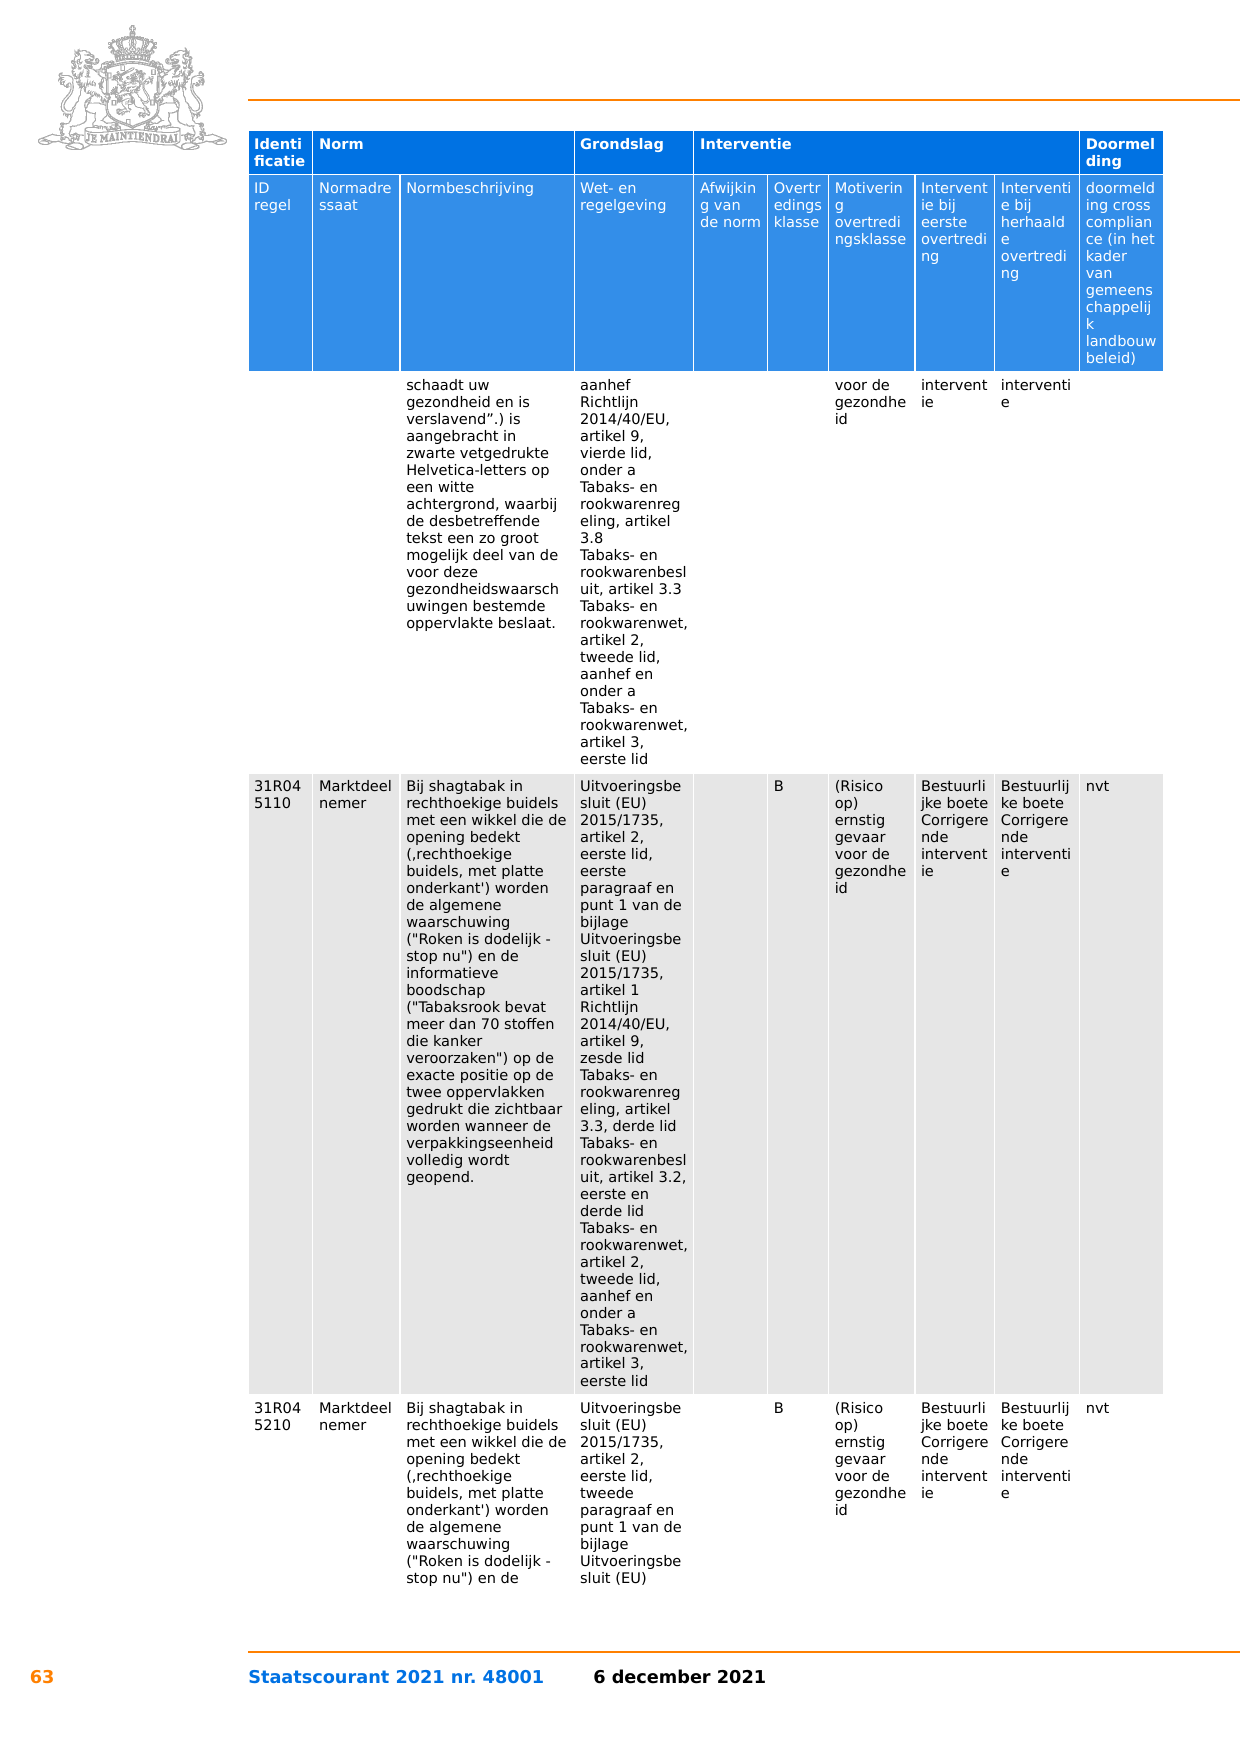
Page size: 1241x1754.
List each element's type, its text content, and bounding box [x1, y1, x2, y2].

table_cell Bij shagtabak in rechthoekige buidels met een wikkel die de opening bedekt (,rechthoekige buidels, met platte onderkant') worden de algemene waarschuwing ("Roken is dodelijk - stop nu") en de [401, 1395, 574, 1591]
table_cell Overtredingsklasse [768, 175, 828, 371]
table_cell [768, 373, 828, 772]
table_header Grondslag [575, 131, 693, 174]
table_cell Bestuurlijke boete Corrigerende interventie [995, 774, 1079, 1394]
table_cell Uitvoeringsbesluit (EU) 2015/1735, artikel 2, eerste lid, eerste paragraaf en punt 1 van de bijlage Uitvoeringsbesluit (EU) 2015/1735, artikel 1 Richtlijn 2014/40/EU, artikel 9, zesde lid Tabaks- en rookwarenregeling, artikel 3.3, derde lid Tabaks- en rookwarenbesluit, artikel 3.2, eerste en derde lid Tabaks- en rookwarenwet, artikel 2, tweede lid, aanhef en onder a Tabaks- en rookwarenwet, artikel 3, eerste lid [575, 774, 693, 1394]
table_cell nvt [1080, 774, 1163, 1394]
table_cell (Risico op) ernstig gevaar voor de gezondheid [829, 1395, 914, 1591]
table_cell interventie [916, 373, 994, 772]
table_cell Bestuurlijke boete Corrigerende interventie [916, 774, 994, 1394]
table_cell Interventie bij herhaalde overtreding [995, 175, 1079, 371]
table_cell [1080, 373, 1163, 772]
table_cell aanhef Richtlijn 2014/40/EU, artikel 9, vierde lid, onder a Tabaks- en rookwarenregeling, artikel 3.8 Tabaks- en rookwarenbesluit, artikel 3.3 Tabaks- en rookwarenwet, artikel 2, tweede lid, aanhef en onder a Tabaks- en rookwarenwet, artikel 3, eerste lid [575, 373, 693, 772]
table_cell nvt [1080, 1395, 1163, 1591]
table_cell ID regel [249, 175, 312, 371]
table_cell voor de gezondheid [829, 373, 914, 772]
table_cell [249, 373, 312, 772]
table_cell doormelding cross compliance (in het kader van gemeenschappelijk landbouwbeleid) [1080, 175, 1163, 371]
table_cell interventie [995, 373, 1079, 772]
table_cell schaadt uw gezondheid en is verslavend”.) is aangebracht in zwarte vetgedrukte Helvetica-letters op een witte achtergrond, waarbij de desbetreffende tekst een zo groot mogelijk deel van de voor deze gezondheidswaarschuwingen bestemde oppervlakte beslaat. [401, 373, 574, 772]
table_cell Interventie bij eerste overtreding [916, 175, 994, 371]
table_cell Uitvoeringsbesluit (EU) 2015/1735, artikel 2, eerste lid, tweede paragraaf en punt 1 van de bijlage Uitvoeringsbesluit (EU) [575, 1395, 693, 1591]
table_cell Marktdeelnemer [313, 774, 399, 1394]
table_cell [694, 1395, 767, 1591]
table_cell (Risico op) ernstig gevaar voor de gezondheid [829, 774, 914, 1394]
table_cell Motivering overtredingsklasse [829, 175, 914, 371]
table_cell Wet- en regelgeving [575, 175, 693, 371]
table_cell Afwijking van de norm [694, 175, 767, 371]
table_cell 31R045110 [249, 774, 312, 1394]
table_cell Bestuurlijke boete Corrigerende interventie [916, 1395, 994, 1591]
picture [38, 25, 227, 150]
table_cell Bestuurlijke boete Corrigerende interventie [995, 1395, 1079, 1591]
table_header Doormelding [1080, 131, 1163, 174]
table_cell [313, 373, 399, 772]
table_cell Normadressaat [313, 175, 399, 371]
table_header Norm [313, 131, 574, 174]
table_cell [694, 774, 767, 1394]
table_cell [694, 373, 767, 772]
table_cell B [768, 774, 828, 1394]
table_cell B [768, 1395, 828, 1591]
table_cell Bij shagtabak in rechthoekige buidels met een wikkel die de opening bedekt (,rechthoekige buidels, met platte onderkant') worden de algemene waarschuwing ("Roken is dodelijk - stop nu") en de informatieve boodschap ("Tabaksrook bevat meer dan 70 stoffen die kanker veroorzaken") op de exacte positie op de twee oppervlakken gedrukt die zichtbaar worden wanneer de verpakkingseenheid volledig wordt geopend. [401, 774, 574, 1394]
table_cell Marktdeelnemer [313, 1395, 399, 1591]
table_header Identificatie [249, 131, 312, 174]
table_header Interventie [694, 131, 1079, 174]
table_cell Normbeschrijving [401, 175, 574, 371]
table_cell 31R045210 [249, 1395, 312, 1591]
